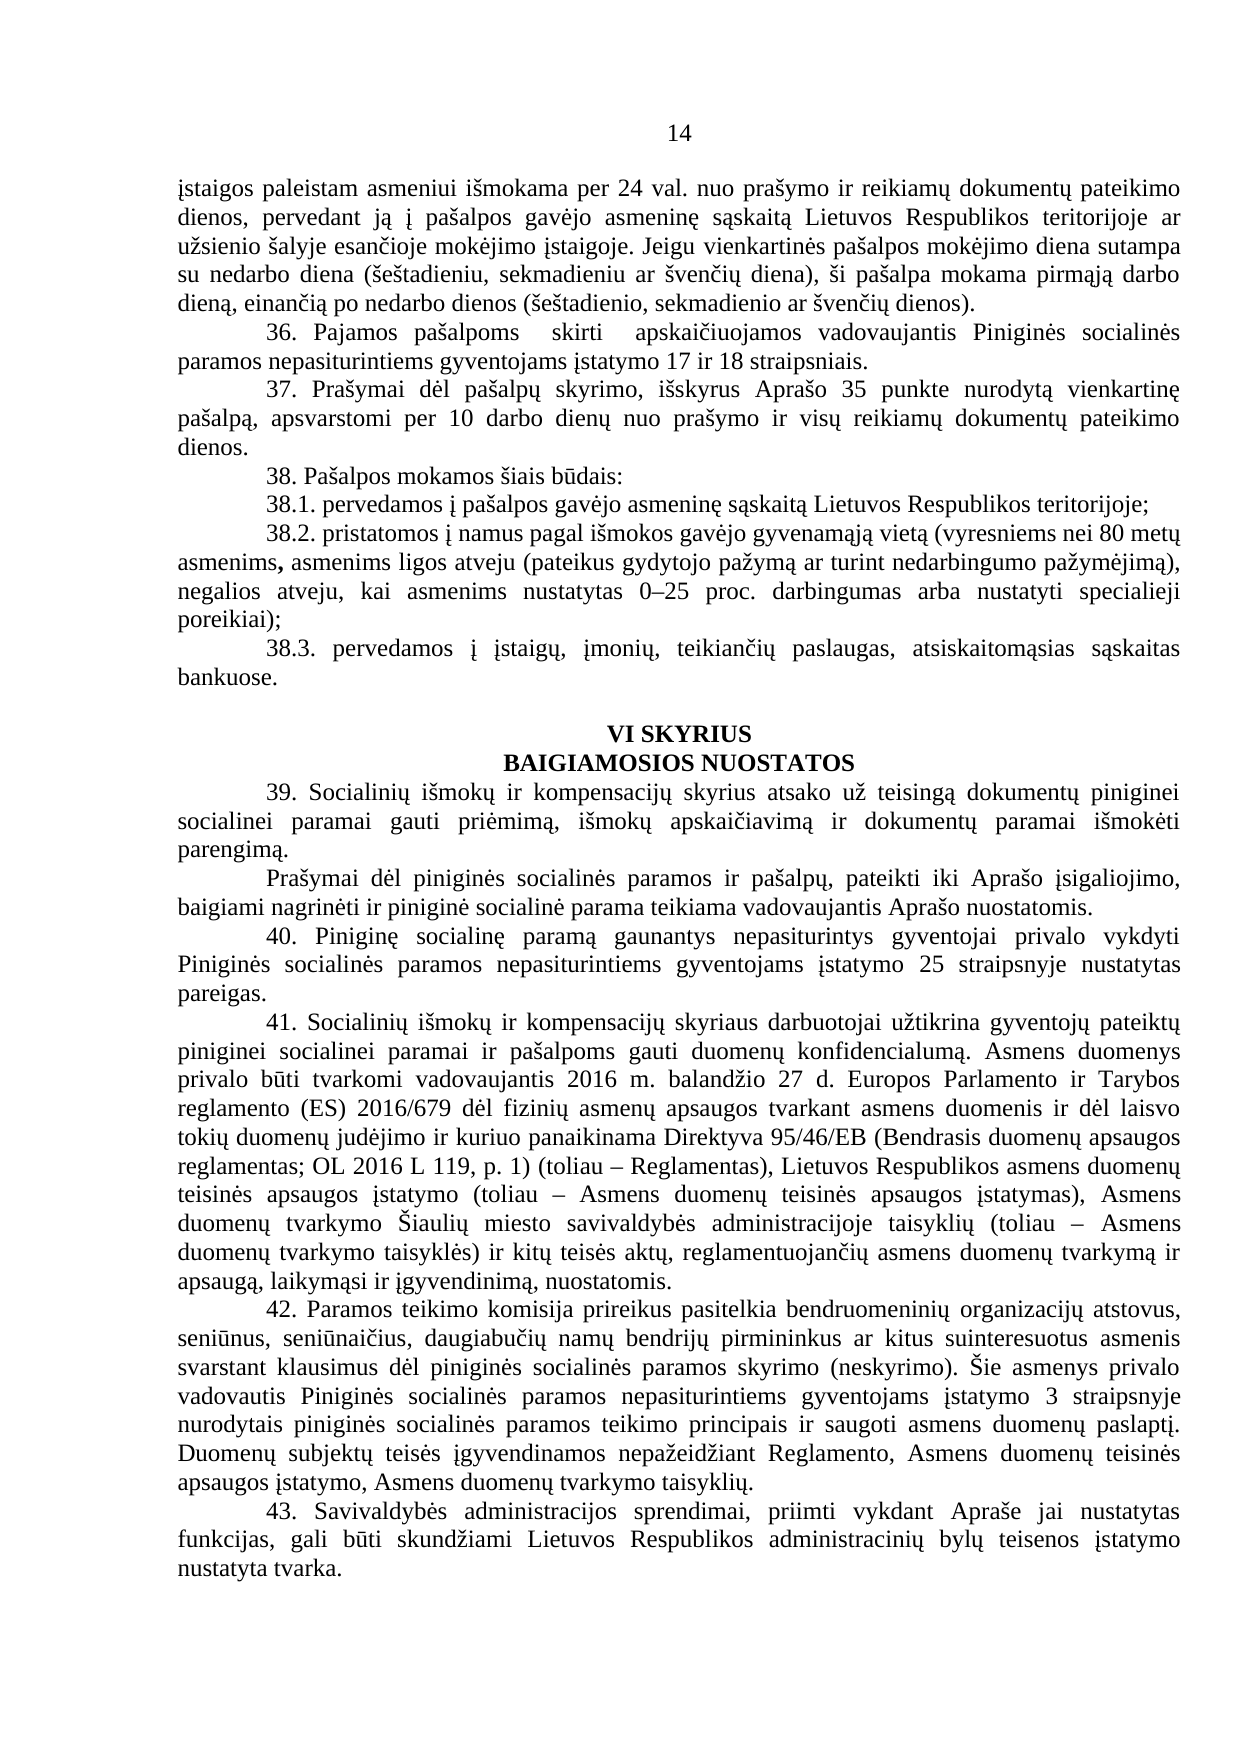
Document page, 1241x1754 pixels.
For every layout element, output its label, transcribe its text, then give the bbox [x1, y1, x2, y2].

text Prašymai dėl piniginės socialinės paramos ir pašalpų, pateikti iki Aprašo įsigaliojimo, baigiami nagrinėti ir piniginė socialinė parama teikiama vadovaujantis Aprašo nuostatomis. [177, 863, 1181, 921]
text 40. Piniginę socialinę paramą gaunantys nepasiturintys gyventojai privalo vykdyti Piniginės socialinės paramos nepasiturintiems gyventojams įstatymo 25 straipsnyje nustatytas pareigas. [177, 921, 1181, 1007]
text 36. Pajamos pašalpoms skirti apskaičiuojamos vadovaujantis Piniginės socialinės paramos nepasiturintiems gyventojams įstatymo 17 ir 18 straipsniais. [177, 317, 1181, 374]
text BAIGIAMOSIOS NUOSTATOS [177, 748, 1181, 777]
text 42. Paramos teikimo komisija prireikus pasitelkia bendruomeninių organizacijų atstovus, seniūnus, seniūnaičius, daugiabučių namų bendrijų pirmininkus ar kitus suinteresuotus asmenis svarstant klausimus dėl piniginės socialinės paramos skyrimo (neskyrimo). Šie asmenys privalo vadovautis Piniginės socialinės paramos nepasiturintiems gyventojams įstatymo 3 straipsnyje nurodytais piniginės socialinės paramos teikimo principais ir saugoti asmens duomenų paslaptį. Duomenų subjektų teisės įgyvendinamos nepažeidžiant Reglamento, Asmens duomenų teisinės apsaugos įstatymo, Asmens duomenų tvarkymo taisyklių. [177, 1294, 1181, 1496]
text 38.2. pristatomos į namus pagal išmokos gavėjo gyvenamąją vietą (vyresniems nei 80 metų asmenims, asmenims ligos atveju (pateikus gydytojo pažymą ar turint nedarbingumo pažymėjimą), negalios atveju, kai asmenims nustatytas 0–25 proc. darbingumas arba nustatyti specialieji poreikiai); [177, 518, 1181, 633]
text 38. Pašalpos mokamos šiais būdais: [177, 461, 1181, 489]
text 43. Savivaldybės administracijos sprendimai, priimti vykdant Apraše jai nustatytas funkcijas, gali būti skundžiami Lietuvos Respublikos administracinių bylų teisenos įstatymo nustatyta tvarka. [177, 1496, 1181, 1582]
text 39. Socialinių išmokų ir kompensacijų skyrius atsako už teisingą dokumentų piniginei socialinei paramai gauti priėmimą, išmokų apskaičiavimą ir dokumentų paramai išmokėti parengimą. [177, 777, 1181, 863]
text 41. Socialinių išmokų ir kompensacijų skyriaus darbuotojai užtikrina gyventojų pateiktų piniginei socialinei paramai ir pašalpoms gauti duomenų konfidencialumą. Asmens duomenys privalo būti tvarkomi vadovaujantis 2016 m. balandžio 27 d. Europos Parlamento ir Tarybos reglamento (ES) 2016/679 dėl fizinių asmenų apsaugos tvarkant asmens duomenis ir dėl laisvo tokių duomenų judėjimo ir kuriuo panaikinama Direktyva 95/46/EB (Bendrasis duomenų apsaugos reglamentas; OL 2016 L 119, p. 1) (toliau – Reglamentas), Lietuvos Respublikos asmens duomenų teisinės apsaugos įstatymo (toliau – Asmens duomenų teisinės apsaugos įstatymas), Asmens duomenų tvarkymo Šiaulių miesto savivaldybės administracijoje taisyklių (toliau – Asmens duomenų tvarkymo taisyklės) ir kitų teisės aktų, reglamentuojančių asmens duomenų tvarkymą ir apsaugą, laikymąsi ir įgyvendinimą, nuostatomis. [177, 1007, 1181, 1294]
text VI SKYRIUS [177, 719, 1181, 748]
text 38.1. pervedamos į pašalpos gavėjo asmeninę sąskaitą Lietuvos Respublikos teritorijoje; [177, 489, 1181, 518]
text 37. Prašymai dėl pašalpų skyrimo, išskyrus Aprašo 35 punkte nurodytą vienkartinę pašalpą, apsvarstomi per 10 darbo dienų nuo prašymo ir visų reikiamų dokumentų pateikimo dienos. [177, 374, 1181, 461]
text įstaigos paleistam asmeniui išmokama per 24 val. nuo prašymo ir reikiamų dokumentų pateikimo dienos, pervedant ją į pašalpos gavėjo asmeninę sąskaitą Lietuvos Respublikos teritorijoje ar užsienio šalyje esančioje mokėjimo įstaigoje. Jeigu vienkartinės pašalpos mokėjimo diena sutampa su nedarbo diena (šeštadieniu, sekmadieniu ar švenčių diena), ši pašalpa mokama pirmąją darbo dieną, einančią po nedarbo dienos (šeštadienio, sekmadienio ar švenčių dienos). [177, 173, 1181, 317]
text 38.3. pervedamos į įstaigų, įmonių, teikiančių paslaugas, atsiskaitomąsias sąskaitas bankuose. [177, 633, 1181, 691]
